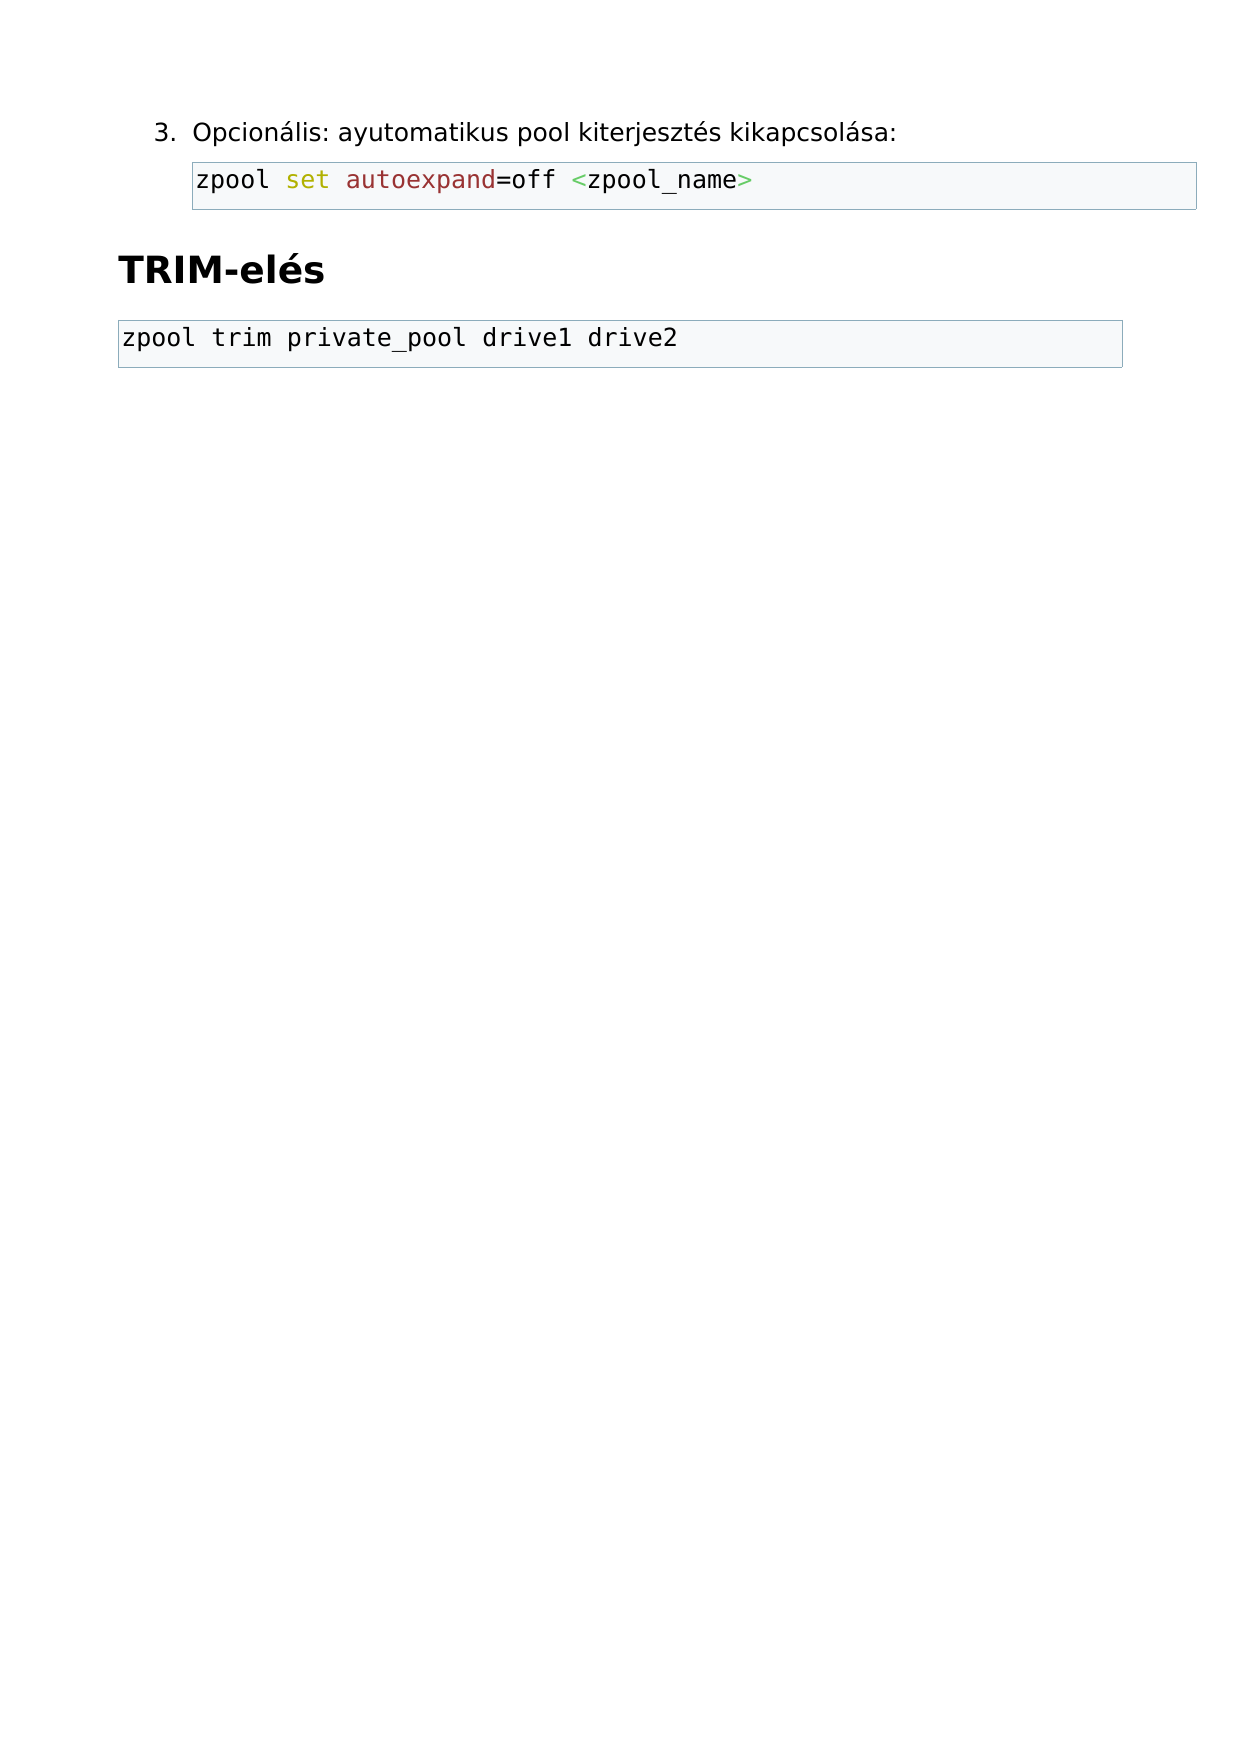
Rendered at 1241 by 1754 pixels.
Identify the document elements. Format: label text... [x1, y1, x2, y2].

table_header zpool trim private_pool drive1 drive2 [119, 321, 1122, 367]
table_header zpool set autoexpand=off <zpool_name> [193, 163, 1196, 209]
subtitle TRIM-elés [118, 249, 1122, 292]
list Opcionális: ayutomatikus pool kiterjesztés kikapcsolása: [177, 118, 1122, 147]
